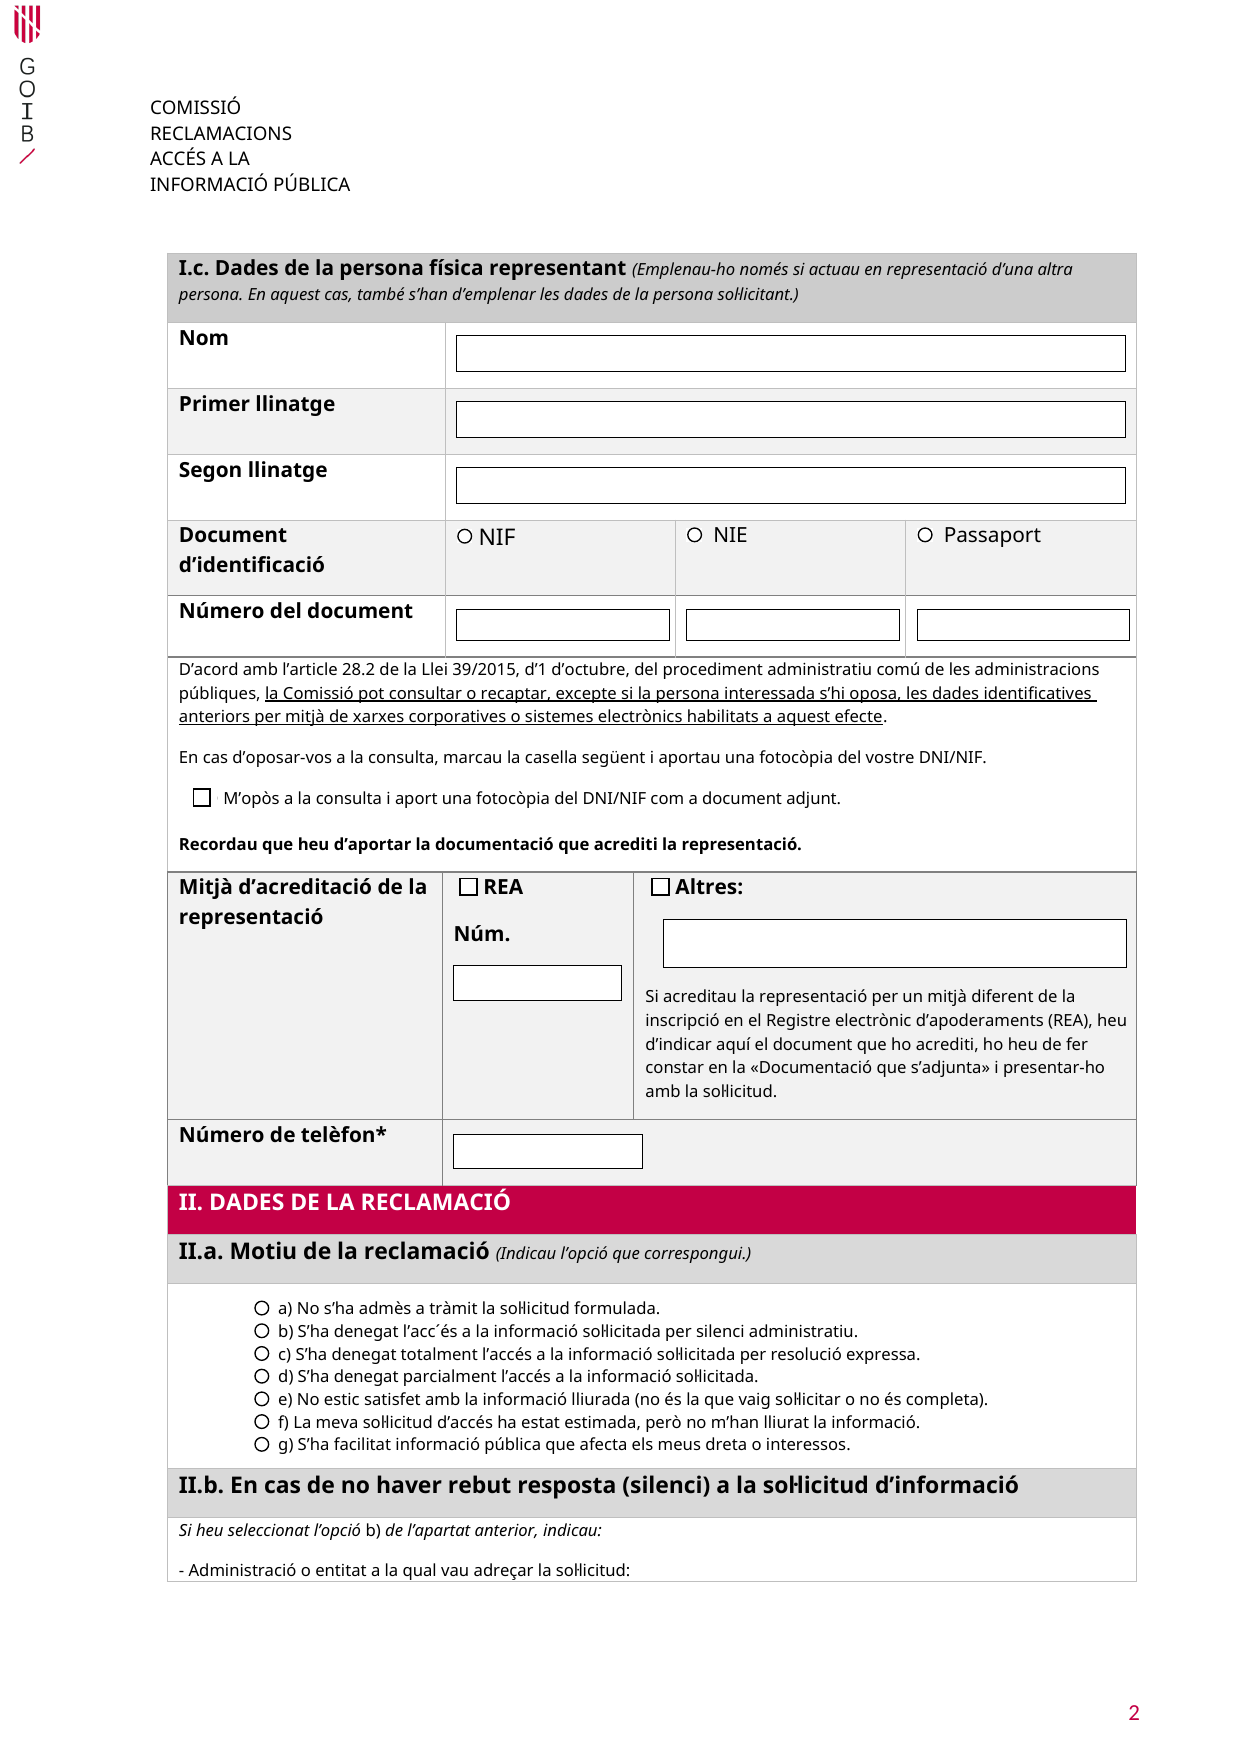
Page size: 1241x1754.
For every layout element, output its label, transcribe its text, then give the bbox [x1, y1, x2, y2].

table_cell Nom [168, 323, 445, 388]
table_cell [443, 1120, 1136, 1185]
table_cell Primer llinatge [168, 389, 445, 454]
table_cell [446, 596, 675, 656]
table_cell [676, 596, 905, 656]
table_cell Si heu seleccionat l’opció b) de l’apartat anterior, indicau: - Administració o entitat a la qual vau adreçar la sol·licitud: [168, 1518, 1136, 1581]
table_cell II. DADES DE LA RECLAMACIÓ [168, 1186, 1136, 1234]
table_cell Número de telèfon* [168, 1120, 442, 1185]
table_cell [446, 323, 1136, 388]
table_cell a) No s’ha admès a tràmit la sol·licitud formulada. b) S’ha denegat l’acc´és a la informació sol·licitada per silenci administratiu. c) S’ha denegat totalment l’accés a la informació sol·licitada per resolució expressa. d) S’ha denegat parcialment l’accés a la informació sol·licitada. e) No estic satisfet amb la informació lliurada (no és la que vaig sol·licitar o no és completa). f) La meva sol·licitud d’accés ha estat estimada, però no m’han lliurat la informació. g) S’ha facilitat informació pública que afecta els meus dreta o interessos. [168, 1284, 1136, 1468]
table_cell NIE [676, 521, 905, 595]
table_cell Número del document [168, 596, 445, 656]
picture [0, 0, 62, 187]
table_cell II.b. En cas de no haver rebut resposta (silenci) a la sol·licitud d’informació [168, 1469, 1136, 1517]
table_cell D’acord amb l’article 28.2 de la Llei 39/2015, d’1 d’octubre, del procediment administratiu comú de les administracions públiques, la Comissió pot consultar o recaptar, excepte si la persona interessada s’hi oposa, les dades identificatives anteriors per mitjà de xarxes corporatives o sistemes electrònics habilitats a aquest efecte. En cas d’oposar-vos a la consulta, marcau la casella següent i aportau una fotocòpia del vostre DNI/NIF. M’opòs a la consulta i aport una fotocòpia del DNI/NIF com a document adjunt. Recordau que heu d’aportar la documentació que acrediti la representació. [168, 658, 1136, 871]
table_cell Document d’identificació [168, 521, 445, 595]
table_cell Altres: Si acreditau la representació per un mitjà diferent de la inscripció en el Registre electrònic d’apoderaments (REA), heu d’indicar aquí el document que ho acrediti, ho heu de fer constar en la «Documentació que s’adjunta» i presentar-ho amb la sol·licitud. [634, 873, 1136, 1119]
table_cell [906, 596, 1136, 656]
table_cell Mitjà d’acreditació de la representació [168, 873, 442, 1119]
table_cell Passaport [906, 521, 1136, 595]
table_cell REA Núm. [443, 873, 633, 1119]
table_cell NIF [446, 521, 675, 595]
table_header I.c. Dades de la persona física representant (Emplenau-ho només si actuau en representació d’una altra persona. En aquest cas, també s’han d’emplenar les dades de la persona sol·licitant.) [168, 254, 1136, 322]
table_cell II.a. Motiu de la reclamació (Indicau l’opció que correspongui.) [168, 1235, 1136, 1283]
table_cell [446, 389, 1136, 454]
table_cell [446, 455, 1136, 519]
table_cell Segon llinatge [168, 455, 445, 519]
